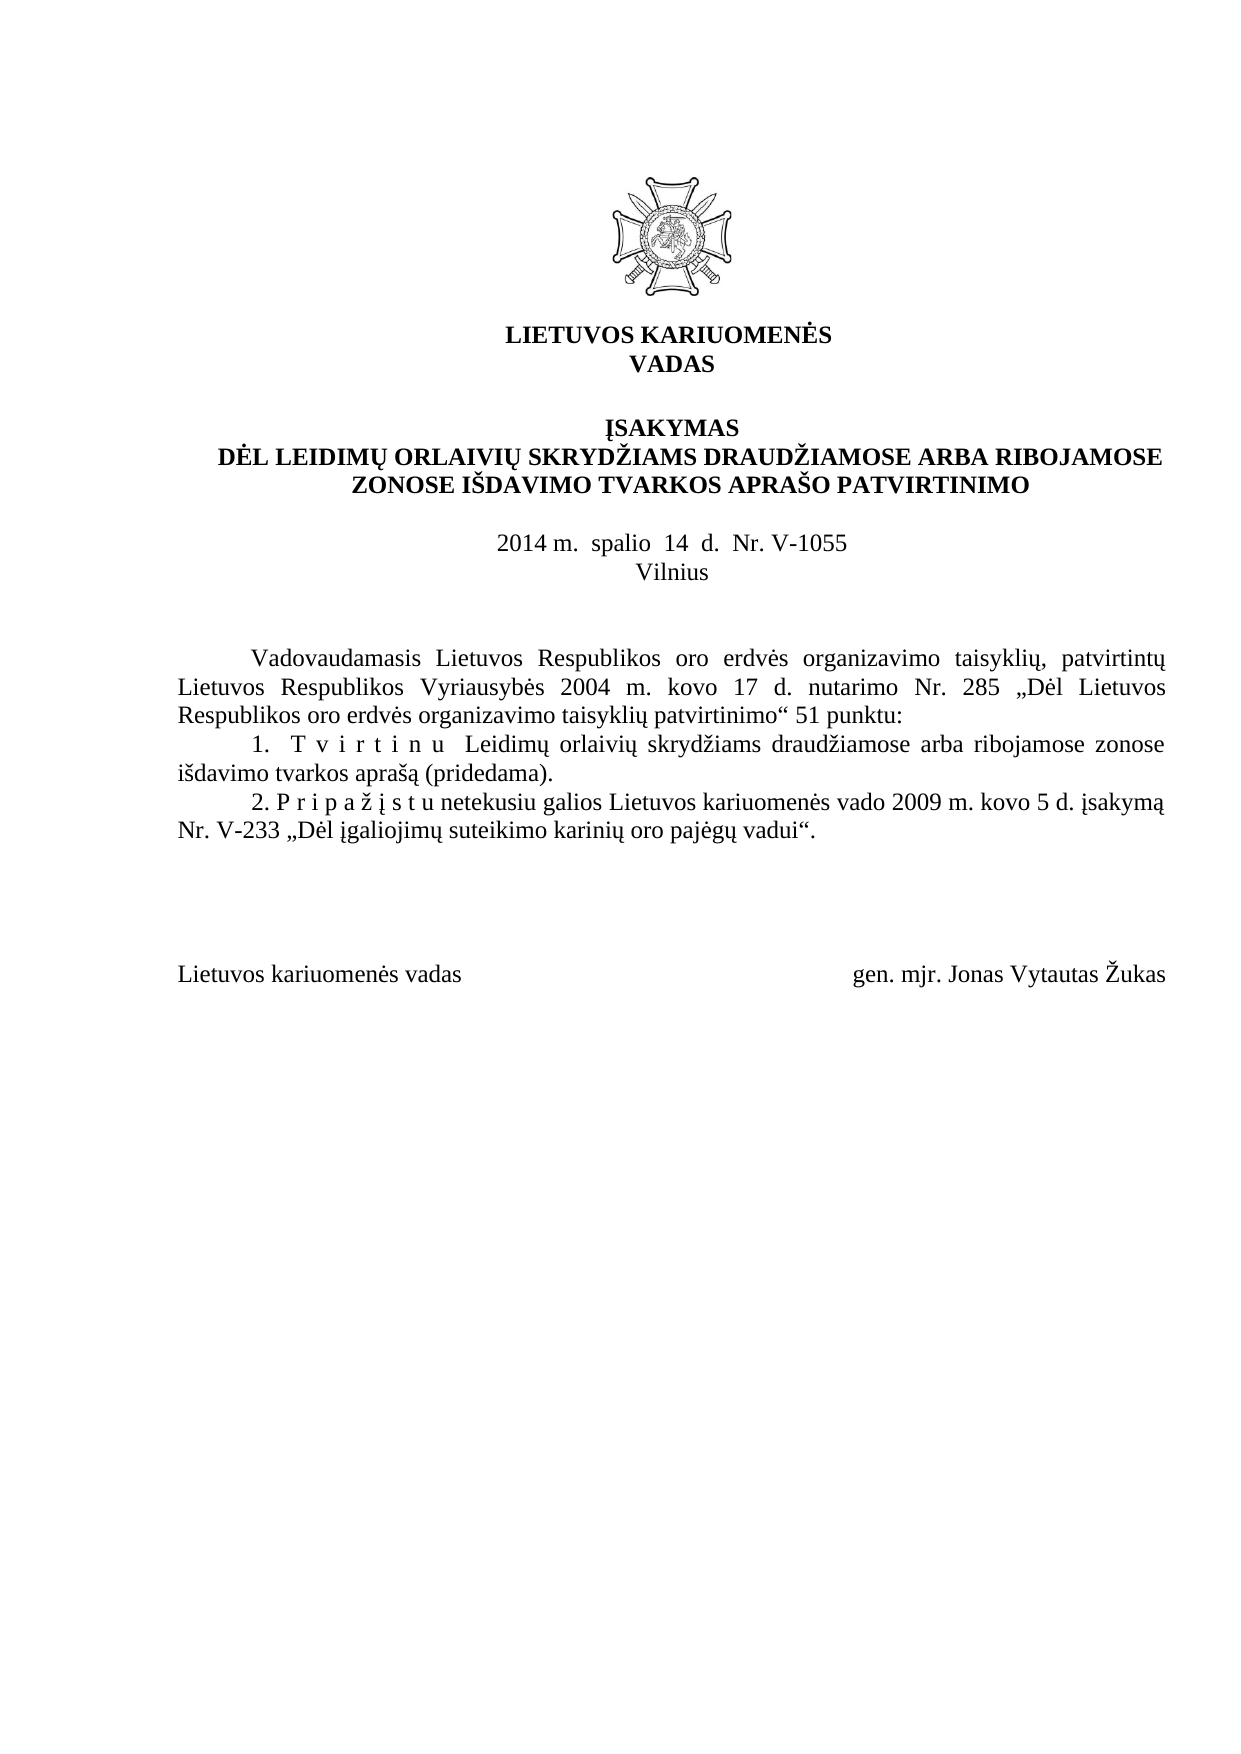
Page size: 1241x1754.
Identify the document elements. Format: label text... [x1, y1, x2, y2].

text 2. P r i p a ž į s t u netekusiu galios Lietuvos kariuomenės vado 2009 m. kovo 5 d. įsakymą Nr. V-233 „Dėl įgaliojimų suteikimo karinių oro pajėgų vadui“. [177, 787, 1167, 844]
text Vilnius [177, 557, 1167, 585]
text ĮSAKYMAS [177, 406, 1167, 442]
text 2014 m. spalio 14 d. Nr. V-1055 [177, 528, 1167, 557]
text DĖL LEIDIMŲ ORLAIVIŲ SKRYDŽIAMS DRAUDŽIAMOSE ARBA RIBOJAMOSE ZONOSE IŠDAVIMO TVARKOS APRAŠO PATVIRTINIMO [215, 442, 1167, 499]
text LIETUVOS KARIUOMENĖS VADAS [177, 320, 1167, 377]
text Vadovaudamasis Lietuvos Respublikos oro erdvės organizavimo taisyklių, patvirtintų Lietuvos Respublikos Vyriausybės 2004 m. kovo 17 d. nutarimo Nr. 285 „Dėl Lietuvos Respublikos oro erdvės organizavimo taisyklių patvirtinimo“ 51 punktu: [177, 643, 1167, 729]
text 1. T v i r t i n u Leidimų orlaivių skrydžiams draudžiamose arba ribojamose zonose išdavimo tvarkos aprašą (pridedama). [177, 729, 1167, 787]
text Lietuvos kariuomenės vadas gen. mjr. Jonas Vytautas Žukas [177, 959, 1167, 988]
